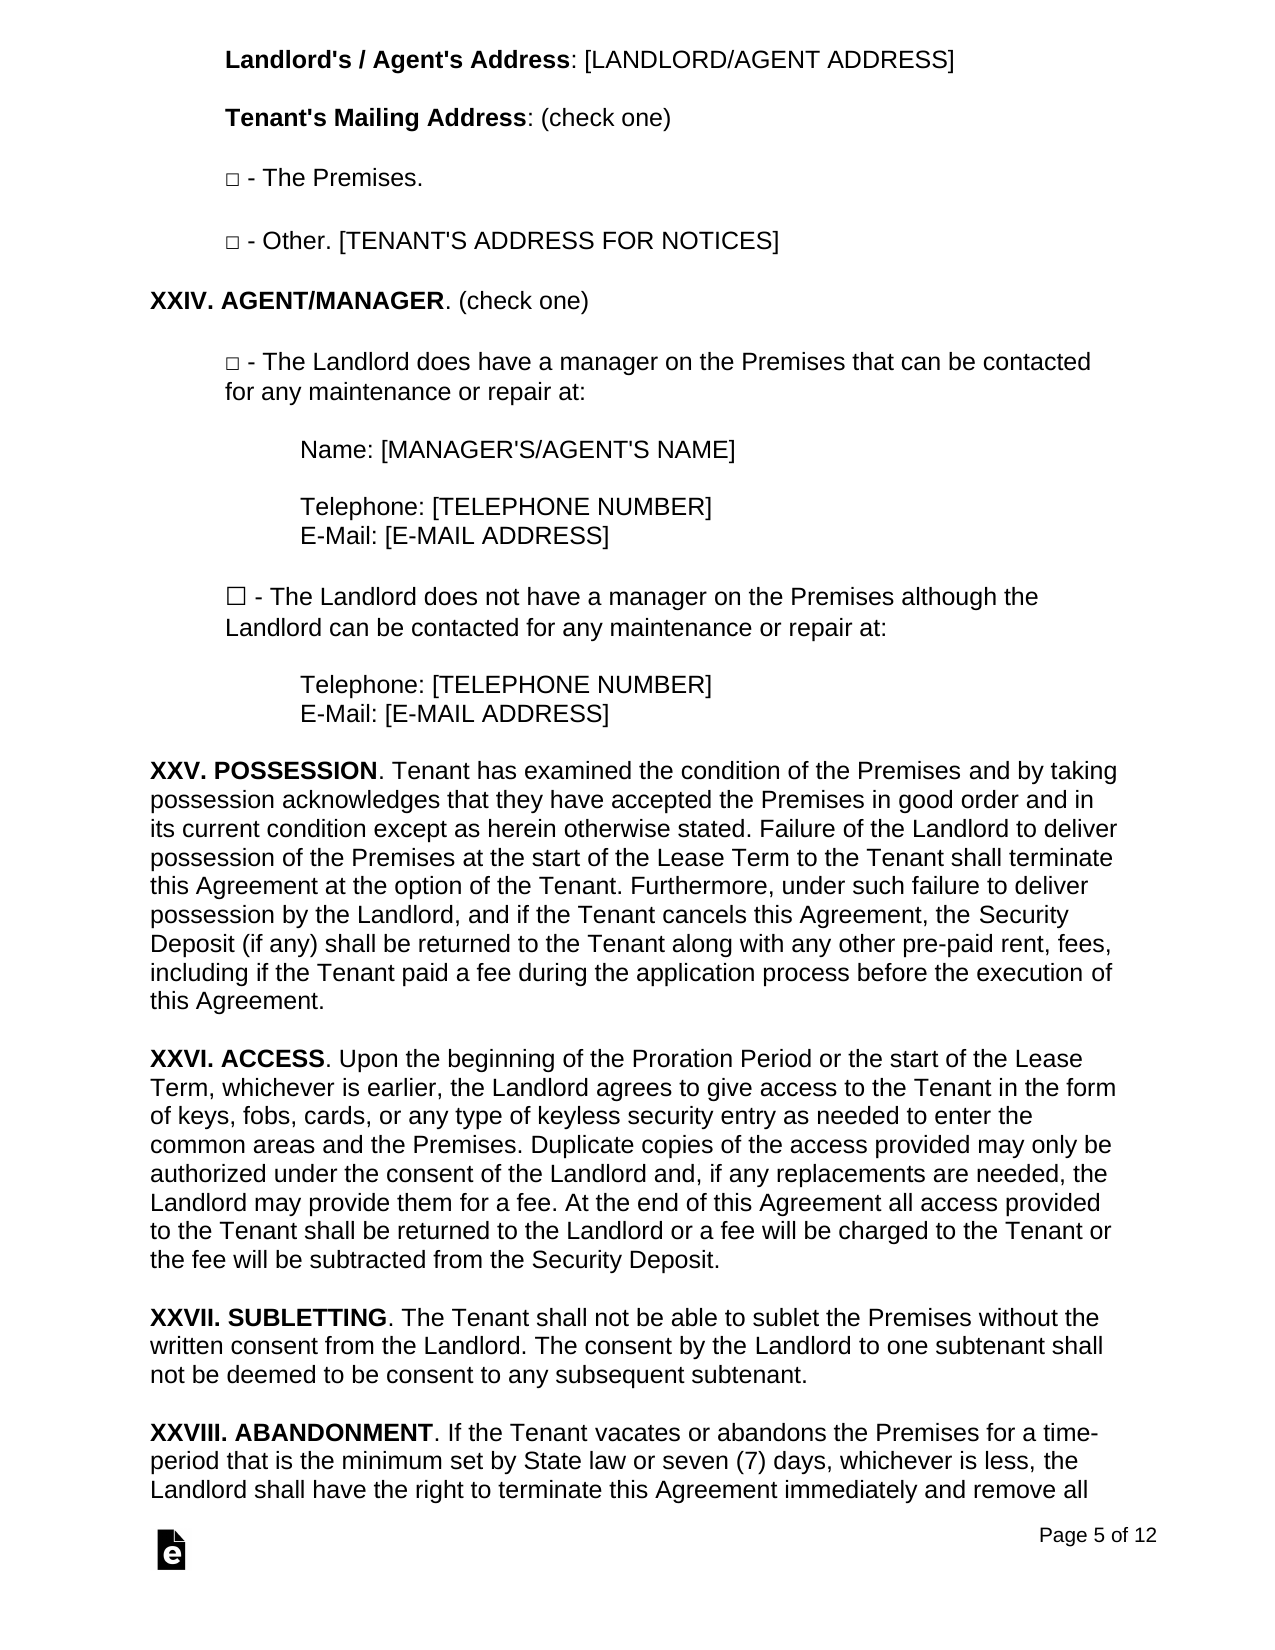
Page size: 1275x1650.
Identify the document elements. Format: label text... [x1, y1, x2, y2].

text Tenant's Mailing Address: (check one) [225, 102, 1125, 131]
text ☐ - The Premises. [225, 160, 1125, 194]
text E-Mail: [E-MAIL ADDRESS] [300, 699, 1125, 727]
text ☐ - The Landlord does not have a manager on the Premises although the Landlord can be contacted for any maintenance or repair at: [225, 578, 1125, 641]
text XXVI. ACCESS. Upon the beginning of the Proration Period or the start of the Lease Term, whichever is earlier, the Landlord agrees to give access to the Tenant in the form of keys, fobs, cards, or any type of keyless security entry as needed to enter the common areas and the Premises. Duplicate copies of the access provided may only be authorized under the consent of the Landlord and, if any replacements are needed, the Landlord may provide them for a fee. At the end of this Agreement all access provided to the Tenant shall be returned to the Landlord or a fee will be charged to the Tenant or the fee will be subtracted from the Security Deposit. [150, 1044, 1125, 1274]
text ☐ - The Landlord does have a manager on the Premises that can be contacted for any maintenance or repair at: [225, 343, 1125, 406]
text Telephone: [TELEPHONE NUMBER] [300, 492, 1125, 521]
text Name: [MANAGER'S/AGENT'S NAME] [300, 435, 1125, 463]
text Telephone: [TELEPHONE NUMBER] [300, 670, 1125, 699]
text E-Mail: [E-MAIL ADDRESS] [300, 521, 1125, 550]
text XXV. POSSESSION. Tenant has examined the condition of the Premises and by taking possession acknowledges that they have accepted the Premises in good order and in its current condition except as herein otherwise stated. Failure of the Landlord to deliver possession of the Premises at the start of the Lease Term to the Tenant shall terminate this Agreement at the option of the Tenant. Furthermore, under such failure to deliver possession by the Landlord, and if the Tenant cancels this Agreement, the Security Deposit (if any) shall be returned to the Tenant along with any other pre-paid rent, fees, including if the Tenant paid a fee during the application process before the execution of this Agreement. [150, 756, 1125, 1015]
text Landlord's / Agent's Address: [LANDLORD/AGENT ADDRESS] [225, 45, 1125, 74]
text XXVIII. ABANDONMENT. If the Tenant vacates or abandons the Premises for a time-period that is the minimum set by State law or seven (7) days, whichever is less, the Landlord shall have the right to terminate this Agreement immediately and remove all [150, 1417, 1125, 1504]
text ☐ - Other. [TENANT'S ADDRESS FOR NOTICES] [225, 223, 1125, 257]
text XXIV. AGENT/MANAGER. (check one) [150, 286, 1125, 314]
text XXVII. SUBLETTING. The Tenant shall not be able to sublet the Premises without the written consent from the Landlord. The consent by the Landlord to one subtenant shall not be deemed to be consent to any subsequent subtenant. [150, 1302, 1125, 1389]
